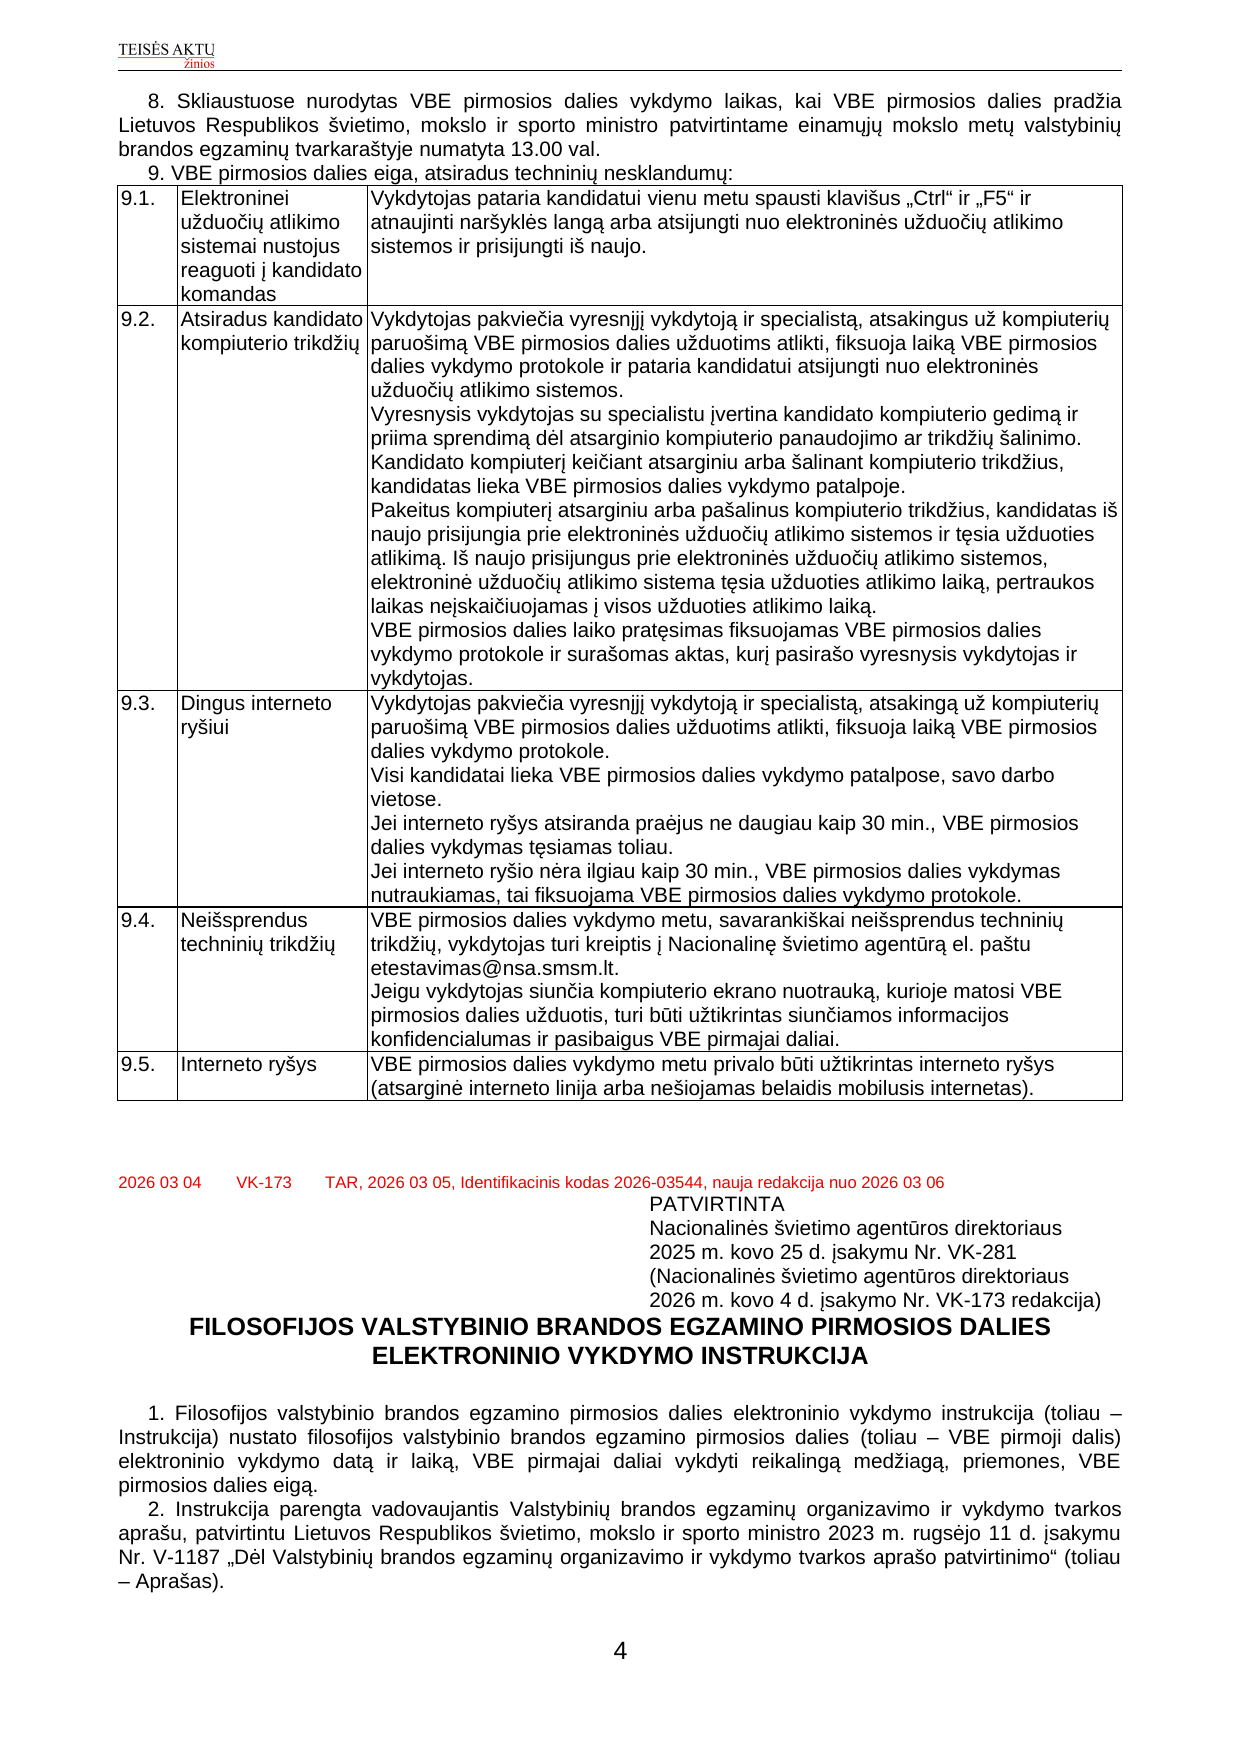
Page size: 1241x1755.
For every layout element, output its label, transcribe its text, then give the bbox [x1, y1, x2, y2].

text PATVIRTINTA Nacionalinės švietimo agentūros direktoriaus 2025 m. kovo 25 d. įsakymu Nr. VK-281 (Nacionalinės švietimo agentūros direktoriaus 2026 m. kovo 4 d. įsakymo Nr. VK-173 redakcija) [649, 1192, 1122, 1312]
table_cell 9.4. [118, 908, 177, 1051]
table_header 9.1. [118, 186, 177, 305]
table_cell Vykdytojas pakviečia vyresnįjį vykdytoją ir specialistą, atsakingus už kompiuterių paruošimą VBE pirmosios dalies užduotims atlikti, fiksuoja laiką VBE pirmosios dalies vykdymo protokole ir pataria kandidatui atsijungti nuo elektroninės užduočių atlikimo sistemos. Vyresnysis vykdytojas su specialistu įvertina kandidato kompiuterio gedimą ir priima sprendimą dėl atsarginio kompiuterio panaudojimo ar trikdžių šalinimo. Kandidato kompiuterį keičiant atsarginiu arba šalinant kompiuterio trikdžius, kandidatas lieka VBE pirmosios dalies vykdymo patalpoje. Pakeitus kompiuterį atsarginiu arba pašalinus kompiuterio trikdžius, kandidatas iš naujo prisijungia prie elektroninės užduočių atlikimo sistemos ir tęsia užduoties atlikimą. Iš naujo prisijungus prie elektroninės užduočių atlikimo sistemos, elektroninė užduočių atlikimo sistema tęsia užduoties atlikimo laiką, pertraukos laikas neįskaičiuojamas į visos užduoties atlikimo laiką. VBE pirmosios dalies laiko pratęsimas fiksuojamas VBE pirmosios dalies vykdymo protokole ir surašomas aktas, kurį pasirašo vyresnysis vykdytojas ir vykdytojas. [368, 306, 1122, 690]
text 2. Instrukcija parengta vadovaujantis Valstybinių brandos egzaminų organizavimo ir vykdymo tvarkos aprašu, patvirtintu Lietuvos Respublikos švietimo, mokslo ir sporto ministro 2023 m. rugsėjo 11 d. įsakymu Nr. V-1187 „Dėl Valstybinių brandos egzaminų organizavimo ir vykdymo tvarkos aprašo patvirtinimo“ (toliau – Aprašas). [118, 1497, 1122, 1592]
table_cell Vykdytojas pakviečia vyresnįjį vykdytoją ir specialistą, atsakingą už kompiuterių paruošimą VBE pirmosios dalies užduotims atlikti, fiksuoja laiką VBE pirmosios dalies vykdymo protokole. Visi kandidatai lieka VBE pirmosios dalies vykdymo patalpose, savo darbo vietose. Jei interneto ryšys atsiranda praėjus ne daugiau kaip 30 min., VBE pirmosios dalies vykdymas tęsiamas toliau. Jei interneto ryšio nėra ilgiau kaip 30 min., VBE pirmosios dalies vykdymas nutraukiamas, tai fiksuojama VBE pirmosios dalies vykdymo protokole. [368, 691, 1122, 906]
text 9. VBE pirmosios dalies eiga, atsiradus techninių nesklandumų: [118, 161, 1122, 184]
table_header Elektroninei užduočių atlikimo sistemai nustojus reaguoti į kandidato komandas [178, 186, 367, 305]
table_cell 9.5. [118, 1052, 177, 1100]
table_cell Dingus interneto ryšiui [178, 691, 367, 906]
table_header Vykdytojas pataria kandidatui vienu metu spausti klavišus „Ctrl“ ir „F5“ ir atnaujinti naršyklės langą arba atsijungti nuo elektroninės užduočių atlikimo sistemos ir prisijungti iš naujo. [368, 186, 1122, 305]
table_cell Interneto ryšys [178, 1052, 367, 1100]
table_cell 9.3. [118, 691, 177, 906]
table_cell 9.2. [118, 306, 177, 690]
table_cell Atsiradus kandidato kompiuterio trikdžių [178, 306, 367, 690]
table_cell Neišsprendus techninių trikdžių [178, 908, 367, 1051]
table_cell VBE pirmosios dalies vykdymo metu privalo būti užtikrintas interneto ryšys (atsarginė interneto linija arba nešiojamas belaidis mobilusis internetas). [368, 1052, 1122, 1100]
text 2026 03 04 VK-173 TAR, 2026 03 05, Identifikacinis kodas 2026-03544, nauja redakcija nuo 2026 03 06 [118, 1173, 1122, 1192]
text 8. Skliaustuose nurodytas VBE pirmosios dalies vykdymo laikas, kai VBE pirmosios dalies pradžia Lietuvos Respublikos švietimo, mokslo ir sporto ministro patvirtintame einamųjų mokslo metų valstybinių brandos egzaminų tvarkaraštyje numatyta 13.00 val. [118, 89, 1122, 161]
text FILOSOFIJOS VALSTYBINIO BRANDOS EGZAMINO PIRMOSIOS DALIES ELEKTRONINIO VYKDYMO INSTRUKCIJA [118, 1312, 1122, 1369]
text 1. Filosofijos valstybinio brandos egzamino pirmosios dalies elektroninio vykdymo instrukcija (toliau – Instrukcija) nustato filosofijos valstybinio brandos egzamino pirmosios dalies (toliau – VBE pirmoji dalis) elektroninio vykdymo datą ir laiką, VBE pirmajai daliai vykdyti reikalingą medžiagą, priemones, VBE pirmosios dalies eigą. [118, 1401, 1122, 1497]
table_cell VBE pirmosios dalies vykdymo metu, savarankiškai neišsprendus techninių trikdžių, vykdytojas turi kreiptis į Nacionalinę švietimo agentūrą el. paštu etestavimas@nsa.smsm.lt. Jeigu vykdytojas siunčia kompiuterio ekrano nuotrauką, kurioje matosi VBE pirmosios dalies užduotis, turi būti užtikrintas siunčiamos informacijos konfidencialumas ir pasibaigus VBE pirmajai daliai. [368, 908, 1122, 1051]
